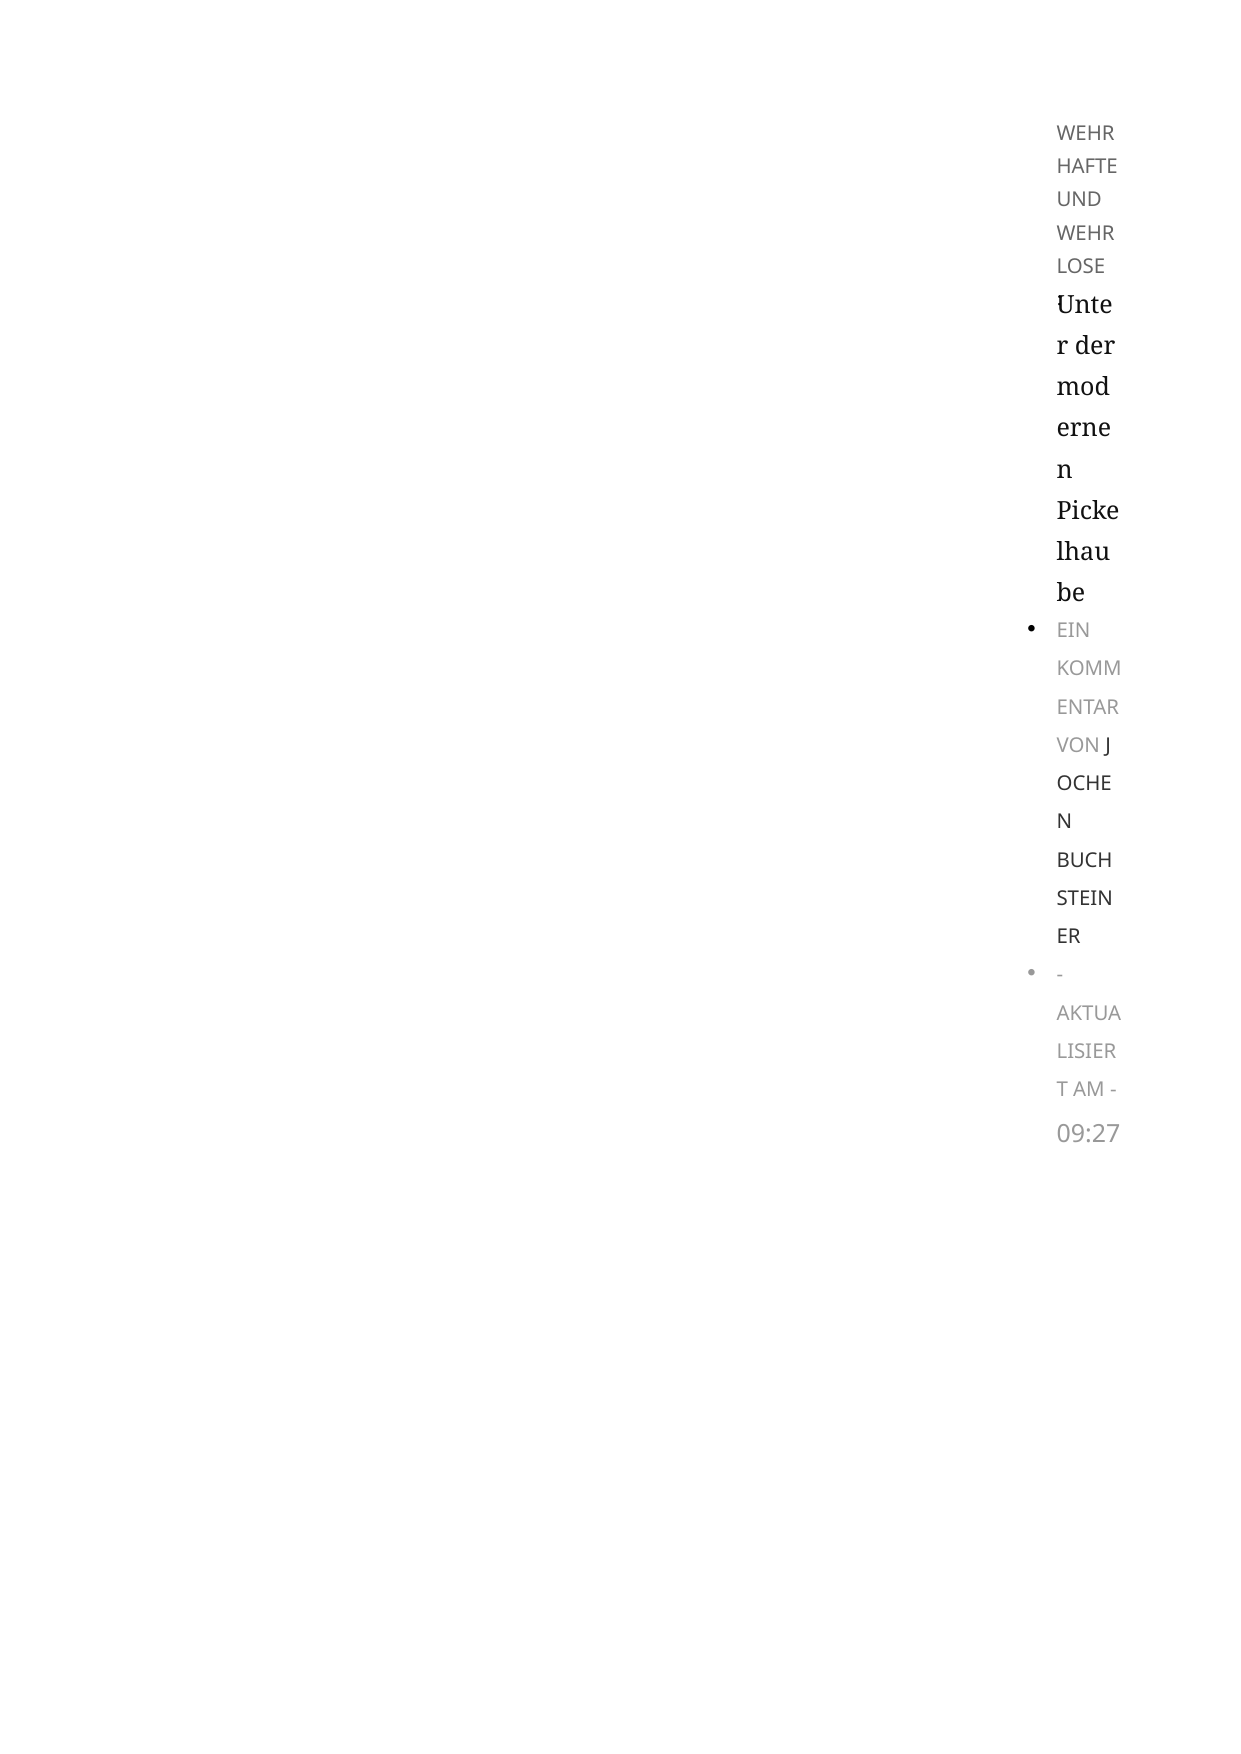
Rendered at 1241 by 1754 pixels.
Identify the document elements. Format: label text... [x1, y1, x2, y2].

subtitle WEHRHAFTE UND WEHRLOSEUnter der modernen Pickelhaube [1056, 118, 1122, 609]
list -AKTUALISIERT AM -09:27 [1056, 960, 1122, 1149]
list EIN KOMMENTAR VON JOCHEN BUCHSTEINER [1056, 616, 1122, 949]
